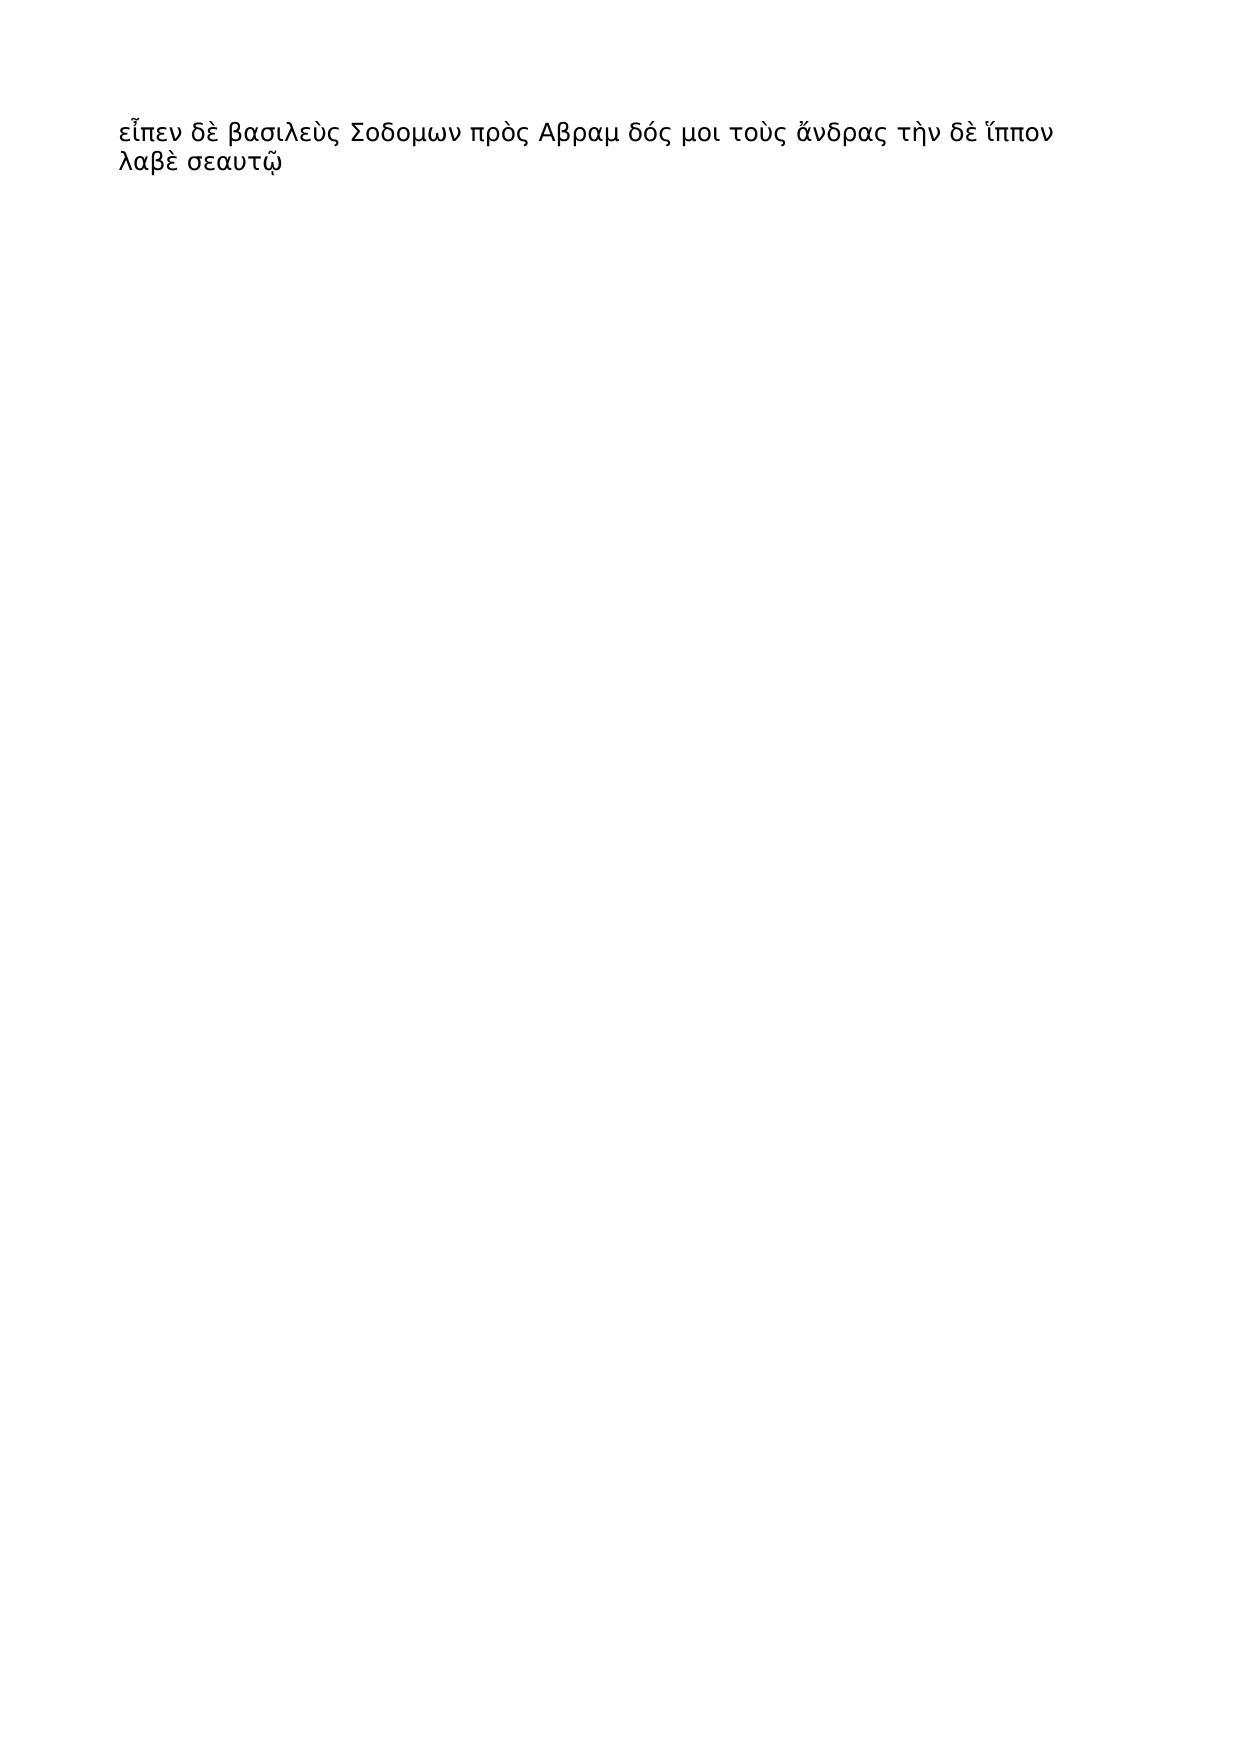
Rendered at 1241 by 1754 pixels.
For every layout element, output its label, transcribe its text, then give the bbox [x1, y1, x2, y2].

text εἶπεν δὲ βασιλεὺς Σοδομων πρὸς Αβραμ δός μοι τοὺς ἄνδρας τὴν δὲ ἵππον λαβὲ σεαυτῷ [118, 118, 1122, 176]
